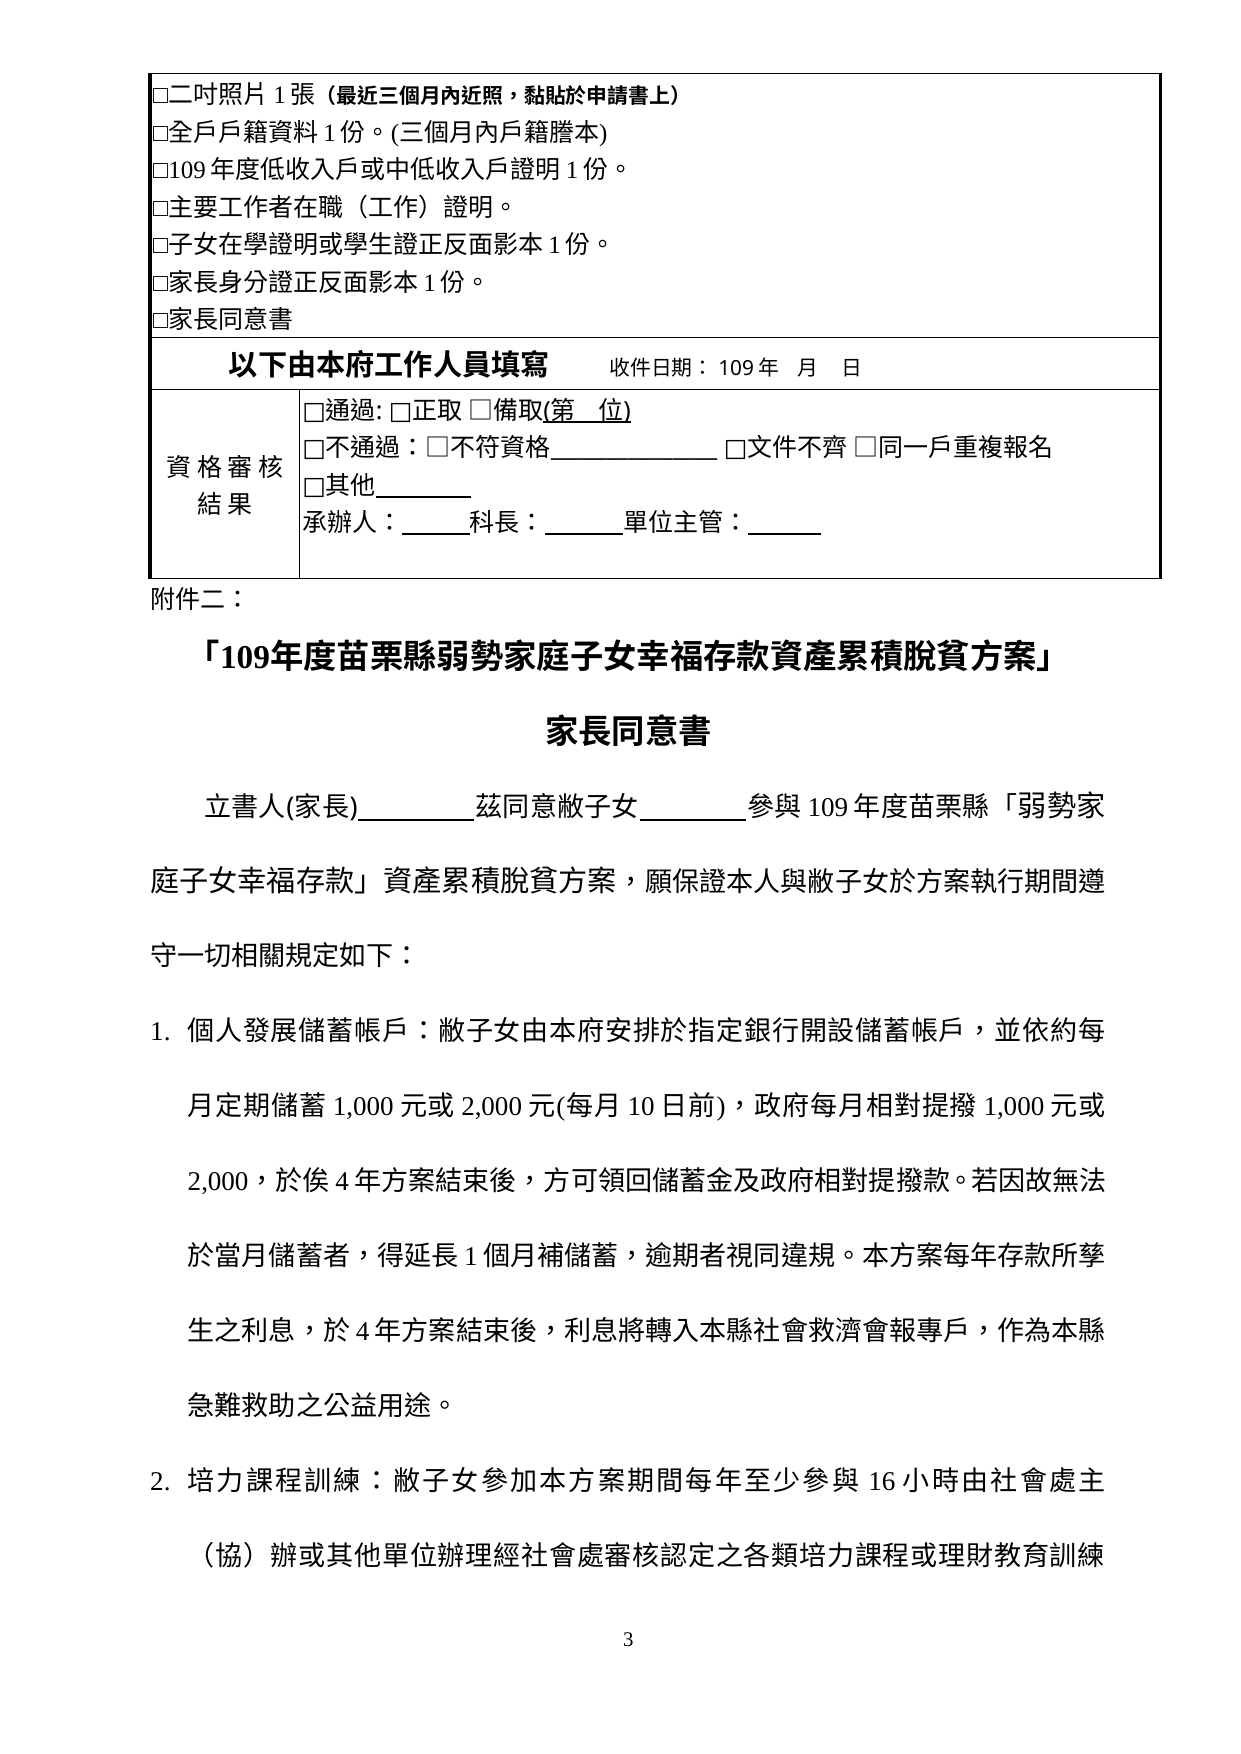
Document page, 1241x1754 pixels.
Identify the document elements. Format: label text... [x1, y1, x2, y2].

table_cell □二吋照片1張（最近三個月內近照，黏貼於申請書上） □全戶戶籍資料1份。(三個月內戶籍謄本) □109年度低收入戶或中低收入戶證明1份。 □主要工作者在職（工作）證明。 □子女在學證明或學生證正反面影本1份。 □家長身分證正反面影本1份。 □家長同意書 [152, 74, 1159, 337]
table_cell □通過: □正取 □備取(第 位) □不通過：□不符資格_______________ □文件不齊 □同一戶重複報名 □其他 承辦人： 科長： 單位主管： [300, 390, 1159, 578]
text 附件二： [150, 579, 1106, 616]
list 個人發展儲蓄帳戶：敝子女由本府安排於指定銀行開設儲蓄帳戶，並依約每月定期儲蓄1,000元或2,000元(每月10日前)，政府每月相對提撥1,000元或2,000，於俟4年方案結束後，方可領回儲蓄金及政府相對提撥款。若因故無法於當月儲蓄者，得延長1個月補儲蓄，逾期者視同違規。本方案每年存款所孳生之利息，於4年方案結束後，利息將轉入本縣社會救濟會報專戶，作為本縣急難救助之公益用途。 [150, 991, 1106, 1441]
text 家長同意書 [150, 691, 1106, 766]
list 培力課程訓練：敝子女參加本方案期間每年至少參與16小時由社會處主（協）辦或其他單位辦理經社會處審核認定之各類培力課程或理財教育訓練 [150, 1441, 1106, 1591]
text 立書人(家長) 茲同意敝子女 參與109年度苗栗縣「弱勢家庭子女幸福存款」資產累積脫貧方案，願保證本人與敝子女於方案執行期間遵守一切相關規定如下： [150, 766, 1106, 991]
text 「109年度苗栗縣弱勢家庭子女幸福存款資產累積脫貧方案」 [150, 616, 1106, 691]
table_cell 資 格 審 核 結 果 [152, 390, 299, 578]
table_cell 以下由本府工作人員填寫 收件日期： 109年 月 日 [152, 338, 1159, 389]
